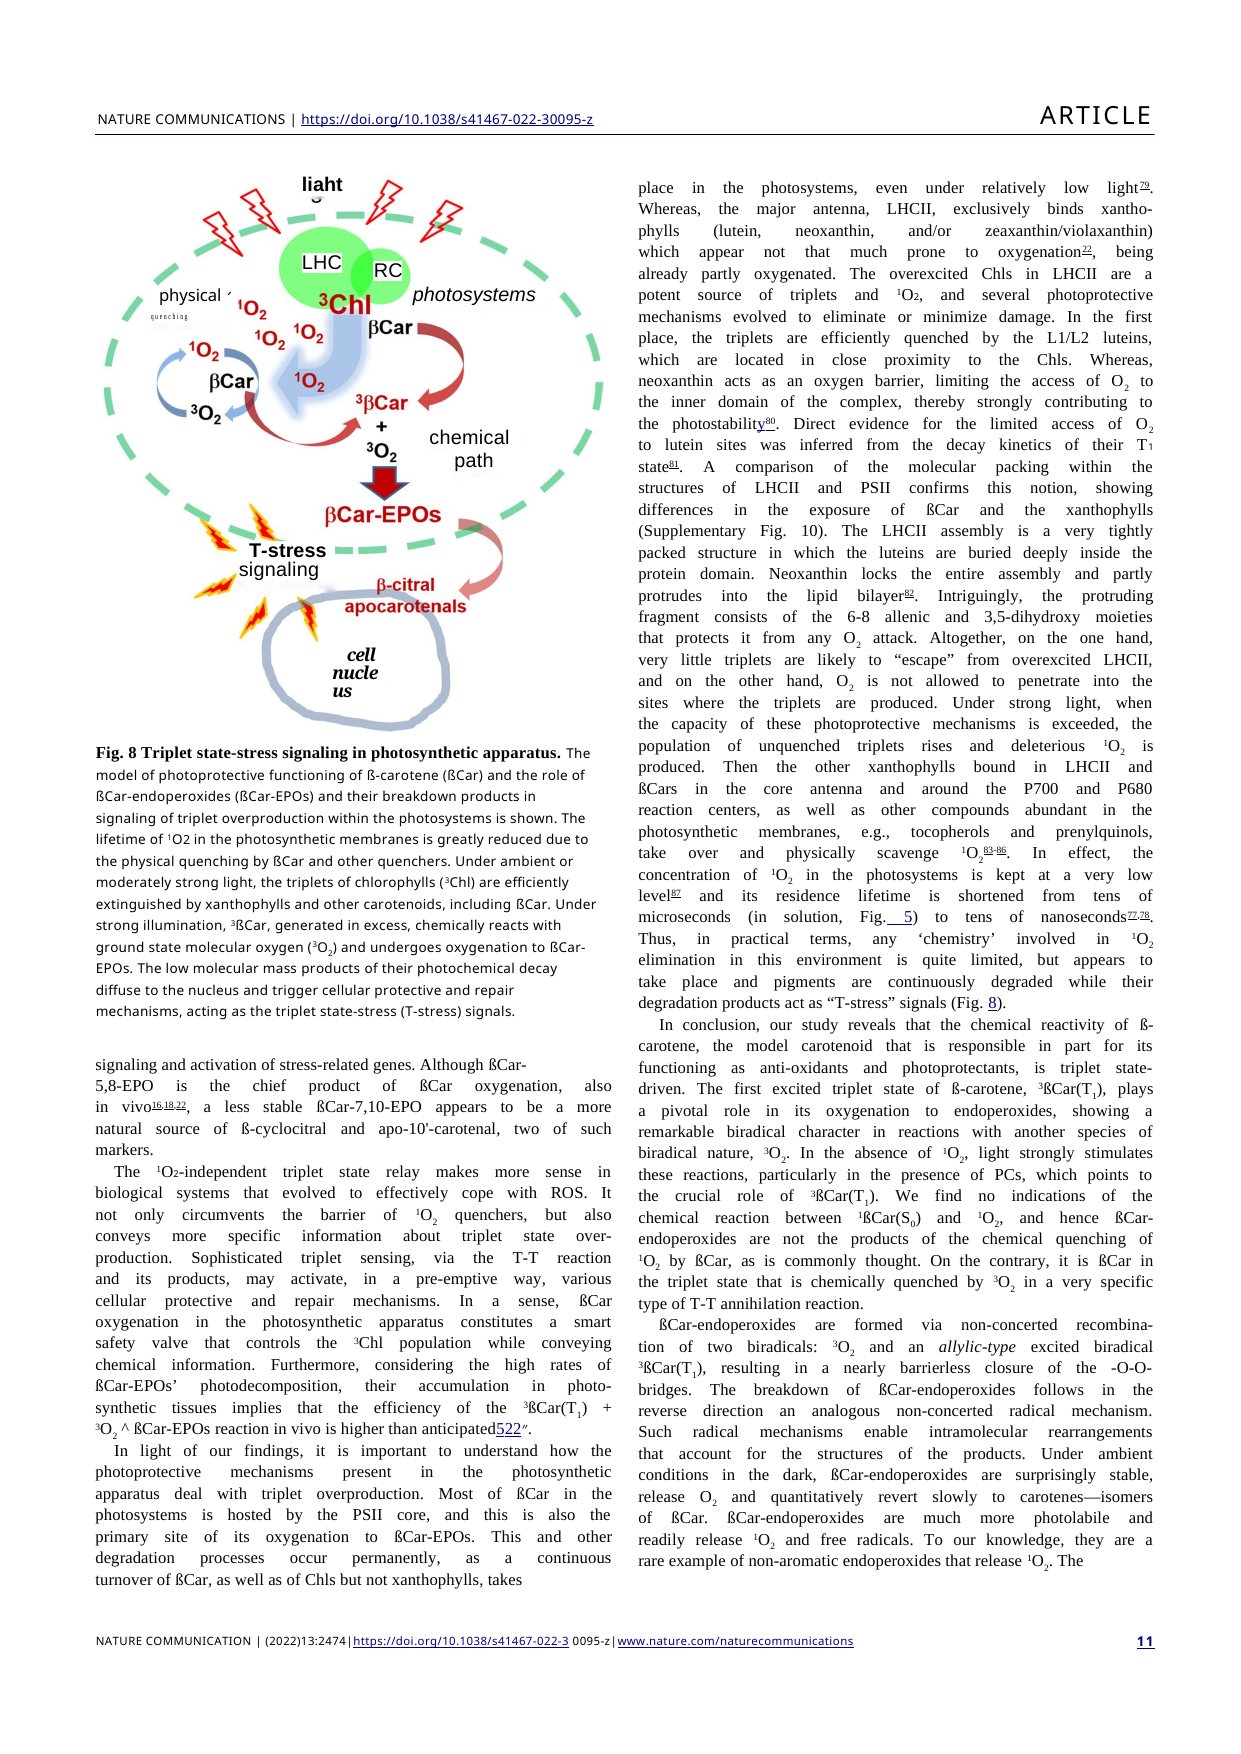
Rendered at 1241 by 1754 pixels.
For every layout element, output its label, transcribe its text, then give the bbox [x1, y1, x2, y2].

text chemical [429, 429, 523, 448]
text In light of our findings, it is important to understand how the photoprotective mechanisms present in the photosynthetic apparatus deal with triplet overproduction. Most of ßCar in the photosystems is hosted by the PSII core, and this is also the primary site of its oxygenation to ßCar-EPOs. This and other degradation processes occur permanently, as a continuous turnover of ßCar, as well as of Chls but not xanthophylls, takes [95, 1439, 612, 1589]
text 11 [1137, 1636, 1154, 1648]
text liaht [302, 176, 343, 196]
text nucleus [332, 665, 386, 699]
text place in the photosystems, even under relatively low light79. Whereas, the major antenna, LHCII, exclusively binds xantho- phylls (lutein, neoxanthin, and/or zeaxanthin/violaxanthin) which appear not that much prone to oxygenation22, being already partly oxygenated. The overexcited Chls in LHCII are a potent source of triplets and 1O2, and several photoprotective mechanisms evolved to eliminate or minimize damage. In the first place, the triplets are efficiently quenched by the L1/L2 luteins, which are located in close proximity to the Chls. Whereas, neoxanthin acts as an oxygen barrier, limiting the access of O2 to the inner domain of the complex, thereby strongly contributing to the photostability80. Direct evidence for the limited access of O2 to lutein sites was inferred from the decay kinetics of their T1 state81. A comparison of the molecular packing within the structures of LHCII and PSII confirms this notion, showing differences in the exposure of ßCar and the xanthophylls (Supplementary Fig. 10). The LHCII assembly is a very tightly packed structure in which the luteins are buried deeply inside the protein domain. Neoxanthin locks the entire assembly and partly protrudes into the lipid bilayer82. Intriguingly, the protruding fragment consists of the 6-8 allenic and 3,5-dihydroxy moieties that protects it from any O2 attack. Altogether, on the one hand, very little triplets are likely to “escape” from overexcited LHCII, and on the other hand, O2 is not allowed to penetrate into the sites where the triplets are produced. Under strong light, when the capacity of these photoprotective mechanisms is exceeded, the population of unquenched triplets rises and deleterious 1O2 is produced. Then the other xanthophylls bound in LHCII and ßCars in the core antenna and around the P700 and P680 reaction centers, as well as other compounds abundant in the photosynthetic membranes, e.g., tocopherols and prenylquinols, take over and physically scavenge 1O283-86. In effect, the concentration of 1O2 in the photosystems is kept at a very low level87 and its residence lifetime is shortened from tens of microseconds (in solution, Fig. 5) to tens of nanoseconds77,78. Thus, in practical terms, any ‘chemistry’ involved in 1O2 elimination in this environment is quite limited, but appears to take place and pigments are continuously degraded while their degradation products act as “T-stress” signals (Fig. 8). [638, 176, 1153, 1013]
list EPO is the chief product of ßCar oxygenation, also in vivo16,18,22, a less stable ßCar-7,10-EPO appears to be a more natural source of ß-cyclocitral and apo-10'-carotenal, two of such markers. [95, 1074, 612, 1160]
text Fig. 8 Triplet state-stress signaling in photosynthetic apparatus. The [96, 743, 612, 763]
text In conclusion, our study reveals that the chemical reactivity of ß- carotene, the model carotenoid that is responsible in part for its functioning as anti-oxidants and photoprotectants, is triplet state- driven. The first excited triplet state of ß-carotene, 3ßCar(T1), plays a pivotal role in its oxygenation to endoperoxides, showing a remarkable biradical character in reactions with another species of biradical nature, 3O2. In the absence of 1O2, light strongly stimulates these reactions, particularly in the presence of PCs, which points to the crucial role of 3ßCar(T1). We find no indications of the chemical reaction between 1ßCar(S0) and 1O2, and hence ßCar- endoperoxides are not the products of the chemical quenching of 1O2 by ßCar, as is commonly thought. On the contrary, it is ßCar in the triplet state that is chemically quenched by 3O2 in a very specific type of T-T annihilation reaction. [638, 1013, 1153, 1313]
picture [84, 129, 1167, 144]
text LHC [302, 253, 342, 273]
text path [454, 451, 523, 471]
text The 1O2-independent triplet state relay makes more sense in biological systems that evolved to effectively cope with ROS. It not only circumvents the barrier of 1O2 quenchers, but also conveys more specific information about triplet state over- production. Sophisticated triplet sensing, via the T-T reaction and its products, may activate, in a pre-emptive way, various cellular protective and repair mechanisms. In a sense, ßCar oxygenation in the photosynthetic apparatus constitutes a smart safety valve that controls the 3Chl population while conveying chemical information. Furthermore, considering the high rates of ßCar-EPOs’ photodecomposition, their accumulation in photo- synthetic tissues implies that the efficiency of the 3ßCar(T1) + 3O2 ^ ßCar-EPOs reaction in vivo is higher than anticipated522״. [95, 1160, 612, 1439]
text cell [347, 647, 386, 665]
text T-stress [249, 541, 335, 561]
text signaling [238, 561, 335, 581]
text model of photoprotective functioning of ß-carotene (ßCar) and the role of ßCar-endoperoxides (ßCar-EPOs) and their breakdown products in signaling of triplet overproduction within the photosystems is shown. The lifetime of 1O2 in the photosynthetic membranes is greatly reduced due to the physical quenching by ßCar and other quenchers. Under ambient or moderately strong light, the triplets of chlorophylls (3Chl) are efficiently extinguished by xanthophylls and other carotenoids, including ßCar. Under strong illumination, 3ßCar, generated in excess, chemically reacts with ground state molecular oxygen (3O2) and undergoes oxygenation to ßCar- EPOs. The low molecular mass products of their photochemical decay diffuse to the nucleus and trigger cellular protective and repair mechanisms, acting as the triplet state-stress (T-stress) signals. [96, 763, 612, 1021]
text RC [373, 261, 402, 281]
text NATURE COMMUNICATION | (2022)13:2474|https://doi.org/10.1038/s41467-022-3 0095-z|www.nature.com/naturecommunications [350, 1637, 613, 1648]
text signaling and activation of stress-related genes. Although ßCar- [95, 1053, 614, 1074]
text ßCar-endoperoxides are formed via non-concerted recombina- tion of two biradicals: 3O2 and an allylic-type excited biradical 3ßCar(T1), resulting in a nearly barrierless closure of the -O-O- bridges. The breakdown of ßCar-endoperoxides follows in the reverse direction an analogous non-concerted radical mechanism. Such radical mechanisms enable intramolecular rearrangements that account for the structures of the products. Under ambient conditions in the dark, ßCar-endoperoxides are surprisingly stable, release O2 and quantitatively revert slowly to carotenes—isomers of ßCar. ßCar-endoperoxides are much more photolabile and readily release 1O2 and free radicals. To our knowledge, they are a rare example of non-aromatic endoperoxides that release 1O2. The [638, 1313, 1153, 1571]
text NATURE COMMUNICATION | (2022)13:2474|https://doi.org/10.1038/s41467-022-3 0095-z|www.nature.com/naturecommunications [614, 1637, 911, 1648]
text physical ׳ quenching [151, 287, 238, 323]
text photosystems [413, 285, 551, 305]
text NATURE COMMUNICATIONS | https://doi.org/10.1038/s41467-022-30095-z ARTICLE [97, 104, 1159, 129]
picture [93, 173, 612, 743]
